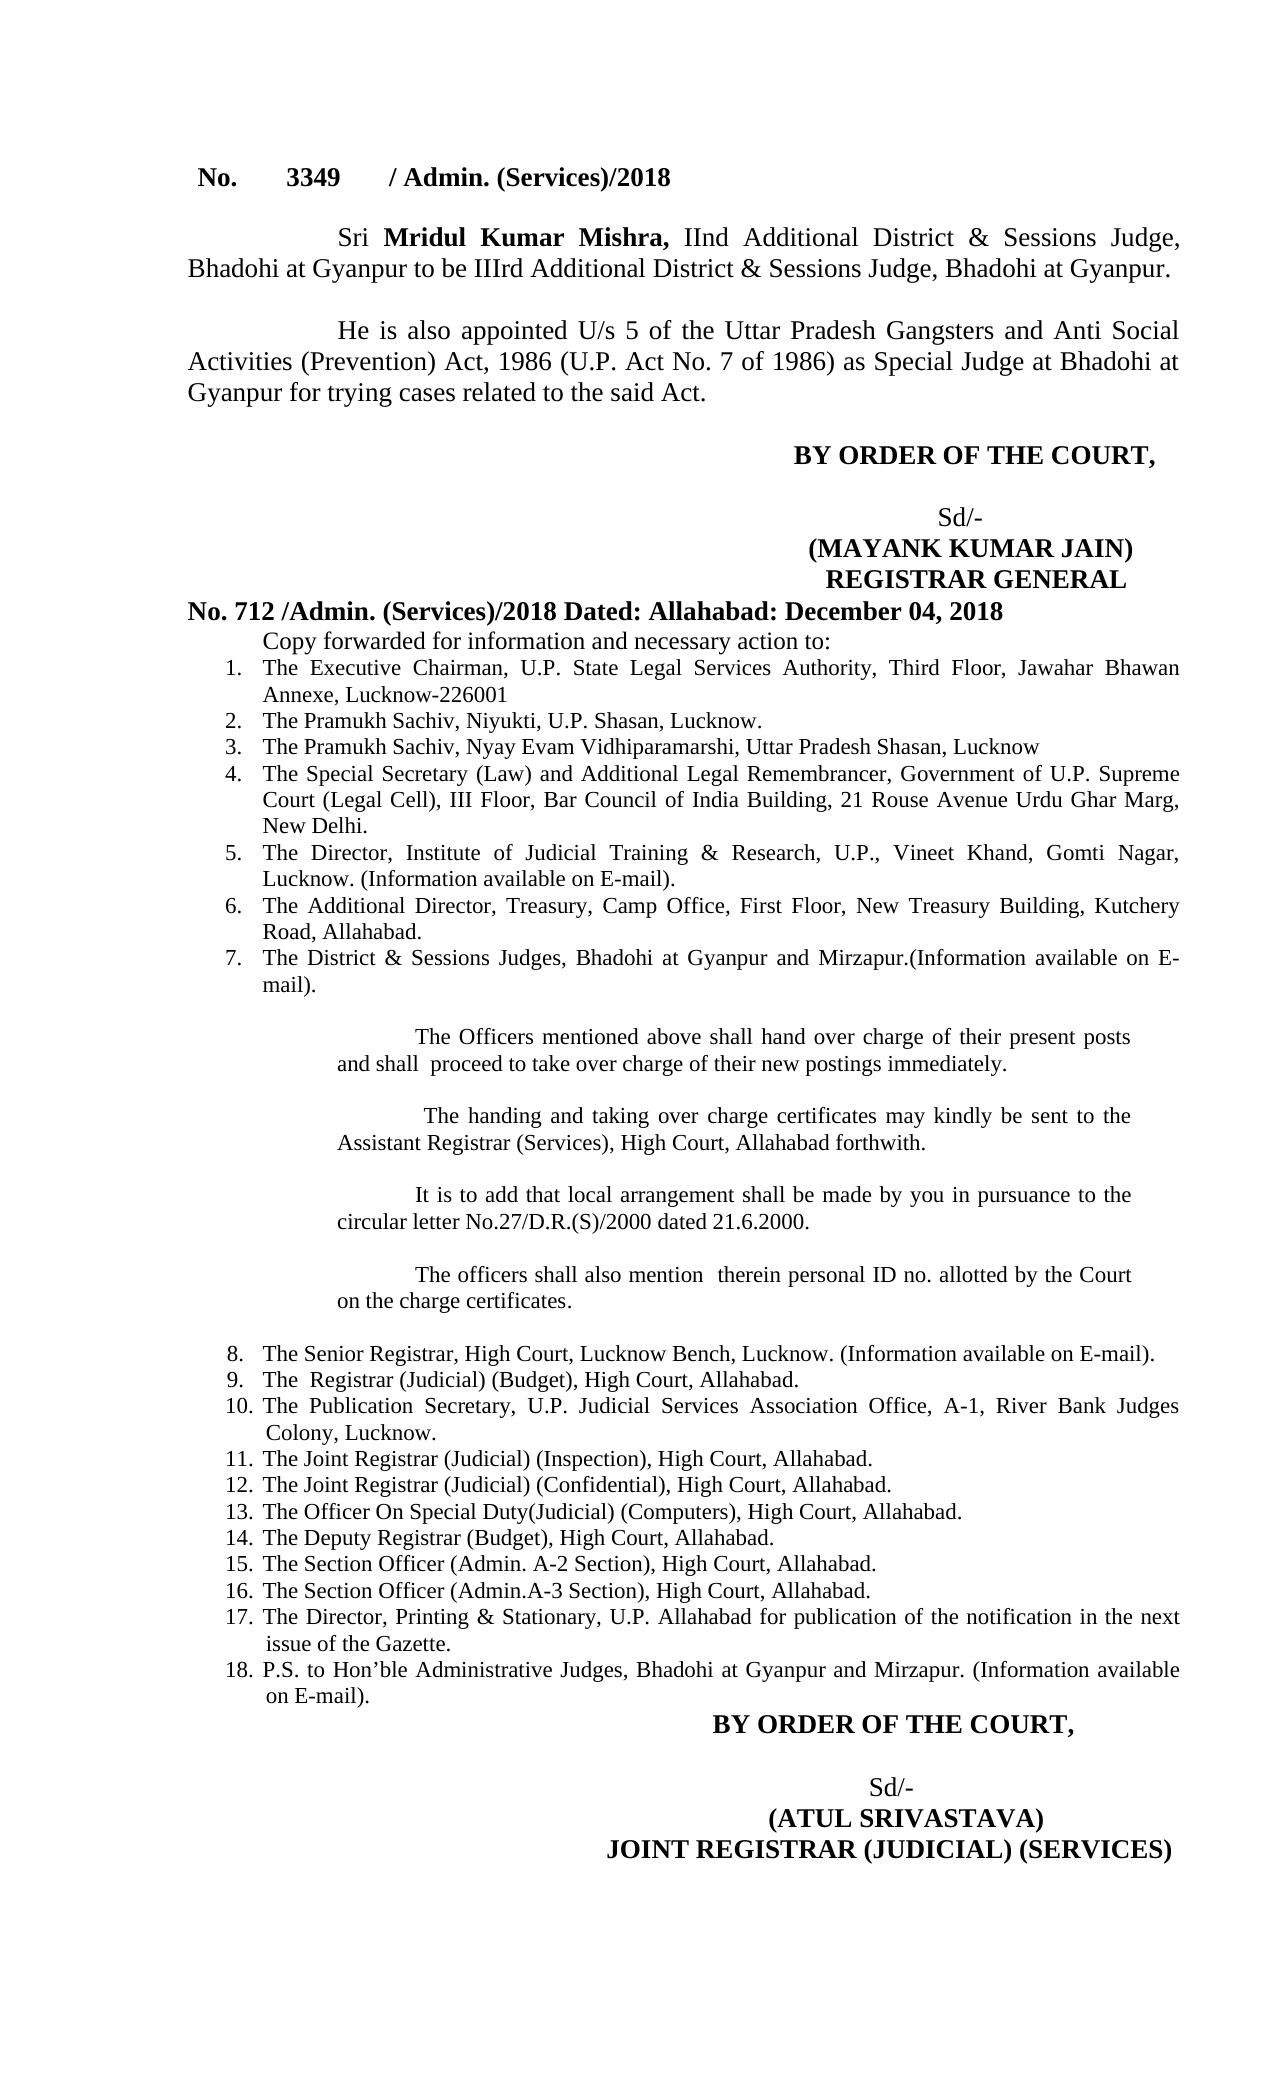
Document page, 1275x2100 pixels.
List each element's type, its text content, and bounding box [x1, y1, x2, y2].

list The Additional Director, Treasury, Camp Office, First Floor, New Treasury Building, Kutchery Road, Allahabad. [225, 892, 1181, 944]
list The Pramukh Sachiv, Niyukti, U.P. Shasan, Lucknow. [225, 707, 1181, 733]
list The Publication Secretary, U.P. Judicial Services Association Office, A-1, River Bank Judges Colony, Lucknow. [225, 1392, 1181, 1445]
text It is to add that local arrangement shall be made by you in pursuance to the circular letter No.27/D.R.(S)/2000 dated 21.6.2000. [337, 1182, 1133, 1234]
list The Section Officer (Admin.A-3 Section), High Court, Allahabad. [225, 1577, 1181, 1603]
text The Officers mentioned above shall hand over charge of their present posts and shall proceed to take over charge of their new postings immediately. [337, 1023, 1133, 1076]
text The handing and taking over charge certificates may kindly be sent to the Assistant Registrar (Services), High Court, Allahabad forthwith. [337, 1102, 1133, 1155]
list The Pramukh Sachiv, Nyay Evam Vidhiparamarshi, Uttar Pradesh Shasan, Lucknow [225, 733, 1181, 760]
list The Special Secretary (Law) and Additional Legal Remembrancer, Government of U.P. Supreme Court (Legal Cell), III Floor, Bar Council of India Building, 21 Rouse Avenue Urdu Ghar Marg, New Delhi. [225, 760, 1181, 839]
list The Senior Registrar, High Court, Lucknow Bench, Lucknow. (Information available on E-mail). [227, 1340, 1181, 1366]
list The Joint Registrar (Judicial) (Inspection), High Court, Allahabad. [225, 1445, 1181, 1471]
list The Executive Chairman, U.P. State Legal Services Authority, Third Floor, Jawahar Bhawan Annexe, Lucknow-226001 [225, 654, 1181, 707]
table_header 3349 [275, 161, 364, 192]
text Sri Mridul Kumar Mishra, IInd Additional District & Sessions Judge, Bhadohi at Gyanpur to be IIIrd Additional District & Sessions Judge, Bhadohi at Gyanpur. [187, 221, 1181, 283]
list The Director, Institute of Judicial Training & Research, U.P., Vineet Khand, Gomti Nagar, Lucknow. (Information available on E-mail). [225, 839, 1181, 892]
text (ATUL SRIVASTAVA) [187, 1802, 1183, 1833]
text The officers shall also mention therein personal ID no. allotted by the Court on the charge certificates. [337, 1261, 1133, 1313]
table_header No. [186, 161, 275, 192]
text Sd/- [187, 501, 1181, 532]
text BY ORDER OF THE COURT, [562, 1709, 1181, 1740]
text BY ORDER OF THE COURT, [562, 439, 1181, 470]
table_header / Admin. (Services)/2018 [364, 161, 712, 192]
list The Officer On Special Duty(Judicial) (Computers), High Court, Allahabad. [225, 1498, 1181, 1524]
subtitle No. 712 /Admin. (Services)/2018 Dated: Allahabad: December 04, 2018 [187, 594, 1181, 626]
list The Section Officer (Admin. A-2 Section), High Court, Allahabad. [225, 1551, 1181, 1577]
text (MAYANK KUMAR JAIN) [187, 532, 1183, 563]
text JOINT REGISTRAR (JUDICIAL) (SERVICES) [187, 1833, 1183, 1864]
list The Registrar (Judicial) (Budget), High Court, Allahabad. [227, 1366, 1181, 1392]
text Sd/- [712, 1771, 1181, 1802]
text He is also appointed U/s 5 of the Uttar Pradesh Gangsters and Anti Social Activities (Prevention) Act, 1986 (U.P. Act No. 7 of 1986) as Special Judge at Bhadohi at Gyanpur for trying cases related to the said Act. [187, 314, 1181, 408]
list The Director, Printing & Stationary, U.P. Allahabad for publication of the notification in the next issue of the Gazette. [225, 1603, 1181, 1656]
list The Joint Registrar (Judicial) (Confidential), High Court, Allahabad. [225, 1471, 1181, 1498]
list The District & Sessions Judges, Bhadohi at Gyanpur and Mirzapur.(Information available on E-mail). [225, 944, 1181, 997]
text REGISTRAR GENERAL [187, 563, 1181, 594]
text Copy forwarded for information and necessary action to: [187, 626, 1181, 654]
list The Deputy Registrar (Budget), High Court, Allahabad. [225, 1524, 1181, 1551]
list P.S. to Hon’ble Administrative Judges, Bhadohi at Gyanpur and Mirzapur. (Information available on E-mail). [225, 1656, 1181, 1709]
